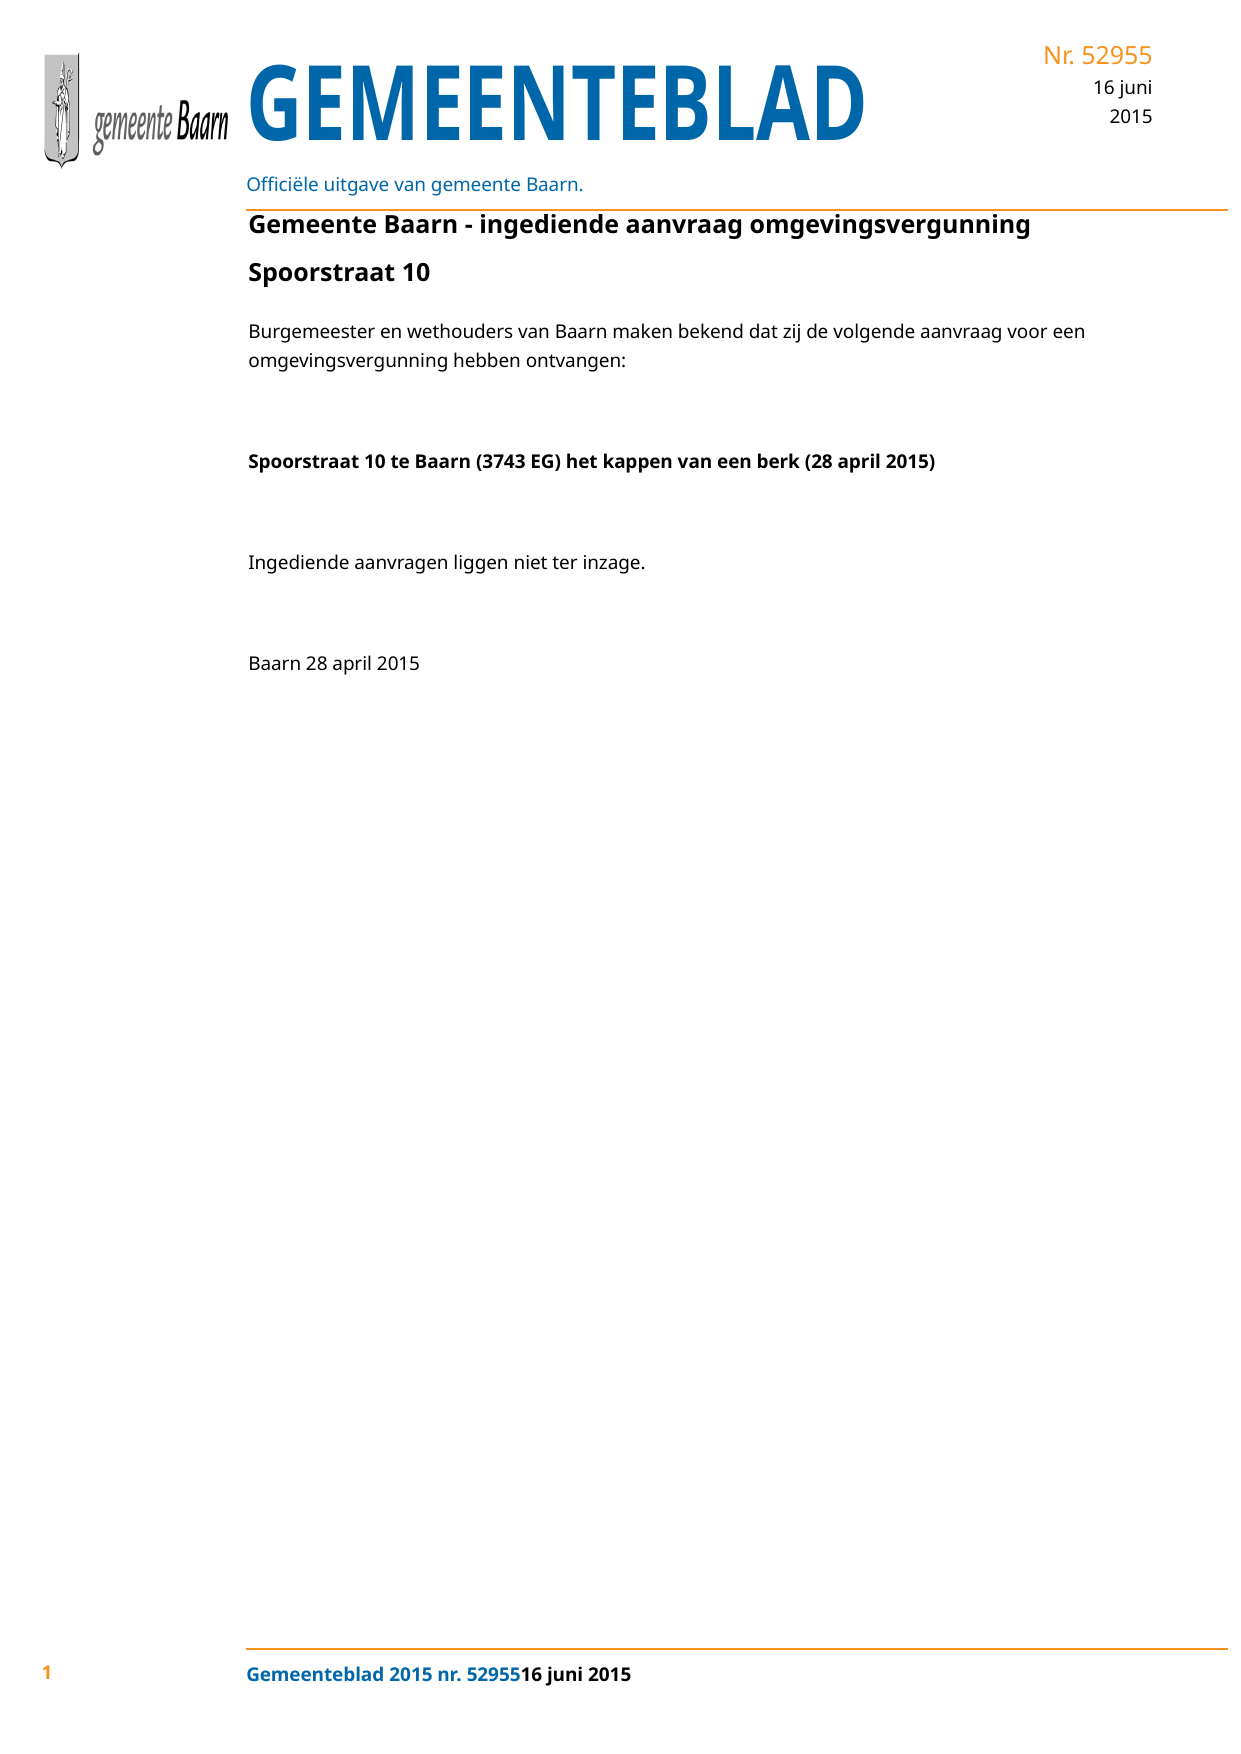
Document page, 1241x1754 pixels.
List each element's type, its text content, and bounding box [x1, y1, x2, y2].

text Spoorstraat 10 te Baarn (3743 EG) het kappen van een berk (28 april 2015) [248, 448, 1152, 474]
text Ingediende aanvragen liggen niet ter inzage. [248, 549, 1152, 575]
picture [41, 47, 231, 172]
text Baarn 28 april 2015 [248, 650, 1152, 676]
text Gemeente Baarn - ingediende aanvraag omgevingsvergunning Spoorstraat 10 [248, 211, 1152, 288]
text Burgemeester en wethouders van Baarn maken bekend dat zij de volgende aanvraag voor een omgevingsvergunning hebben ontvangen: [248, 318, 1152, 373]
